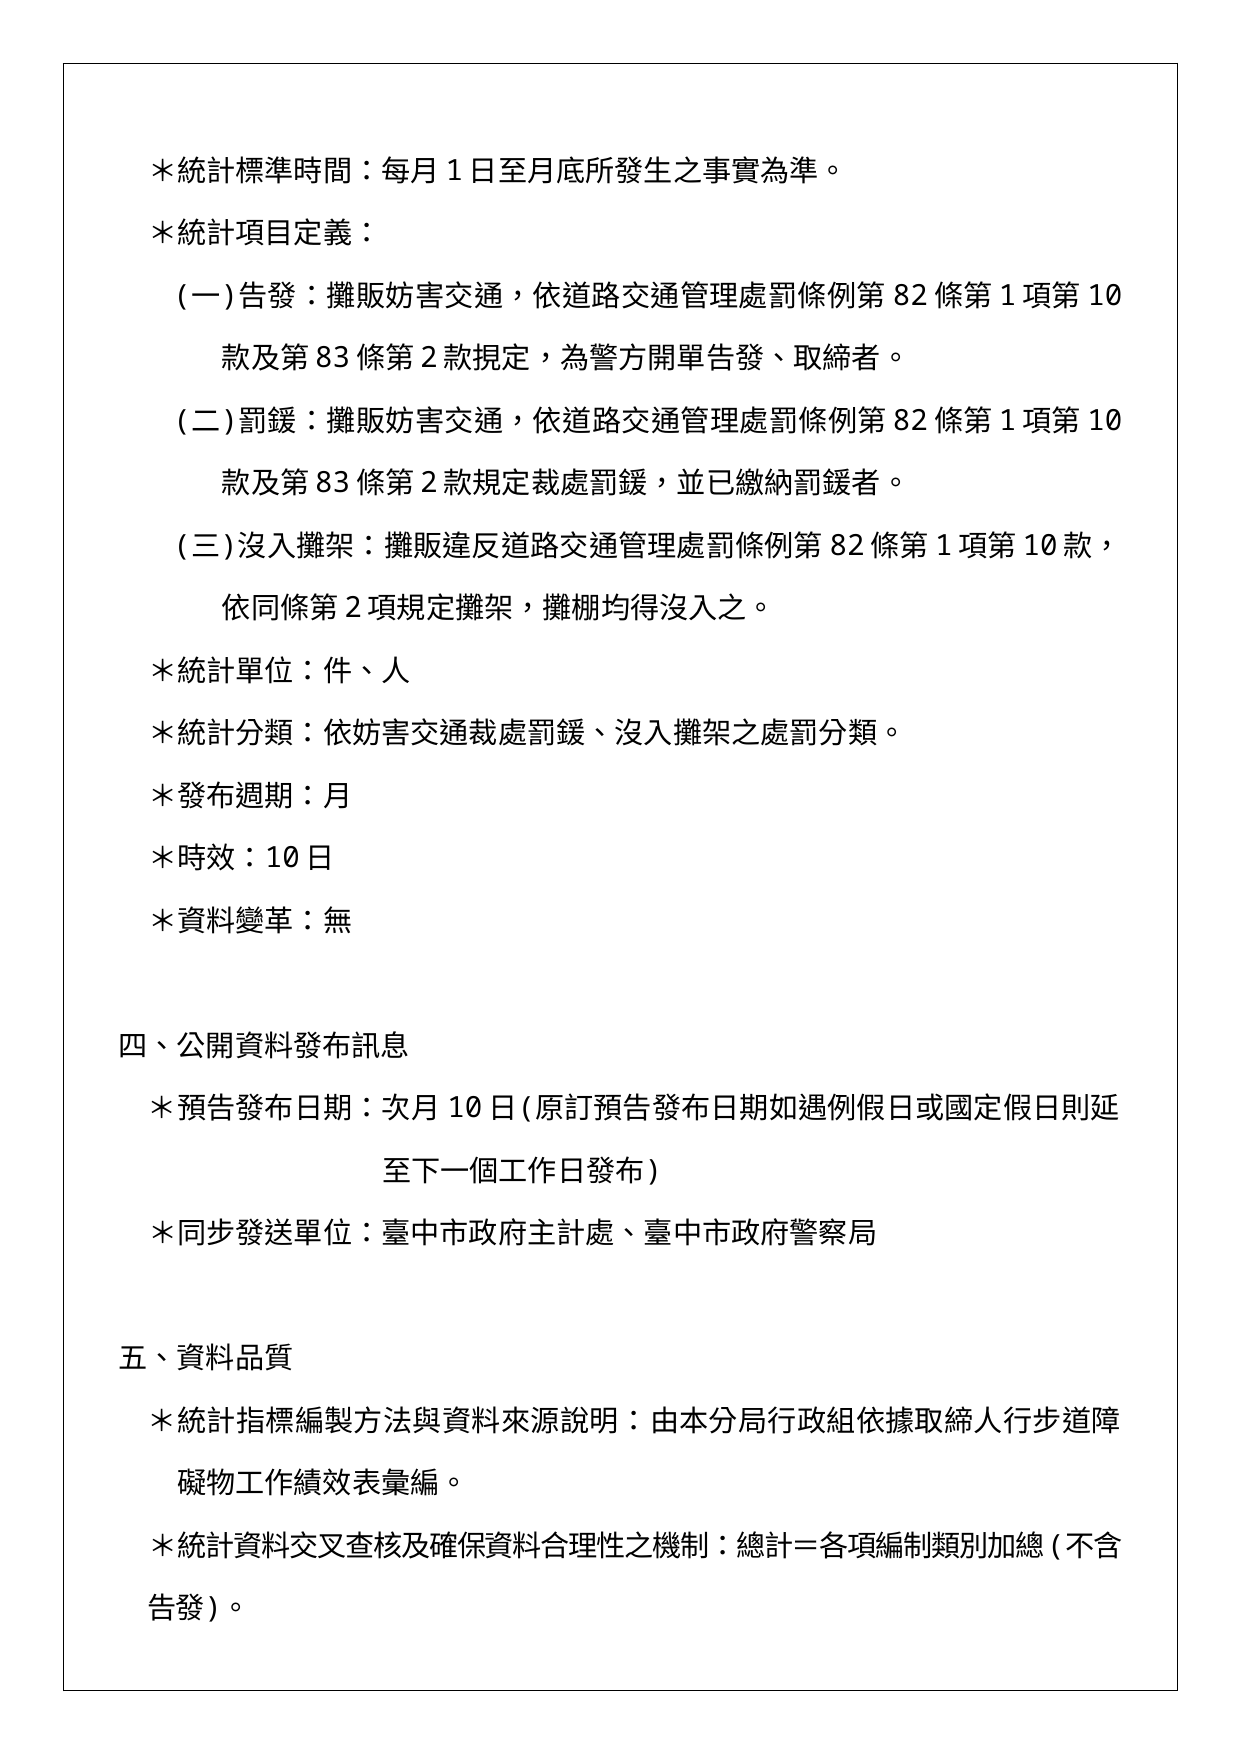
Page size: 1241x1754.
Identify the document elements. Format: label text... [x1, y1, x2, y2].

text ＊統計資料交叉查核及確保資料合理性之機制：總計＝各項編制類別加總(不含告發)。 [148, 1502, 1122, 1627]
text ＊統計標準時間：每月1日至月底所發生之事實為準。 [148, 127, 1122, 189]
text ＊資料變革：無 [148, 877, 1122, 939]
text ＊統計單位：件、人 [148, 627, 1122, 689]
text (一)告發：攤販妨害交通，依道路交通管理處罰條例第82條第1項第10款及第83條第2款挸定，為警方開單告發、取締者。 [173, 252, 1122, 377]
text ＊統計分類：依妨害交通裁處罰鍰、沒入攤架之處罰分類。 [148, 689, 1122, 752]
text ＊同步發送單位：臺中市政府主計處、臺中市政府警察局 [148, 1189, 1122, 1252]
text (二)罰鍰：攤販妨害交通，依道路交通管理處罰條例第82條第1項第10款及第83條第2款規定裁處罰鍰，並已繳納罰鍰者。 [173, 377, 1122, 502]
text 五、資料品質 [118, 1314, 1122, 1377]
text (三)沒入攤架：攤販違反道路交通管理處罰條例第82條第1項第10款，依同條第2項規定攤架，攤棚均得沒入之。 [173, 502, 1122, 627]
text ＊發布週期：月 [148, 752, 1122, 814]
text ＊預告發布日期：次月10日(原訂預告發布日期如遇例假日或國定假日則延至下一個工作日發布) [148, 1064, 1122, 1189]
text ＊統計項目定義： [148, 189, 1122, 252]
text ＊時效：10日 [148, 814, 1122, 877]
text ＊統計指標編製方法與資料來源說明：由本分局行政組依據取締人行步道障礙物工作績效表彙編。 [148, 1377, 1122, 1502]
text 四、公開資料發布訊息 [118, 1002, 1122, 1064]
